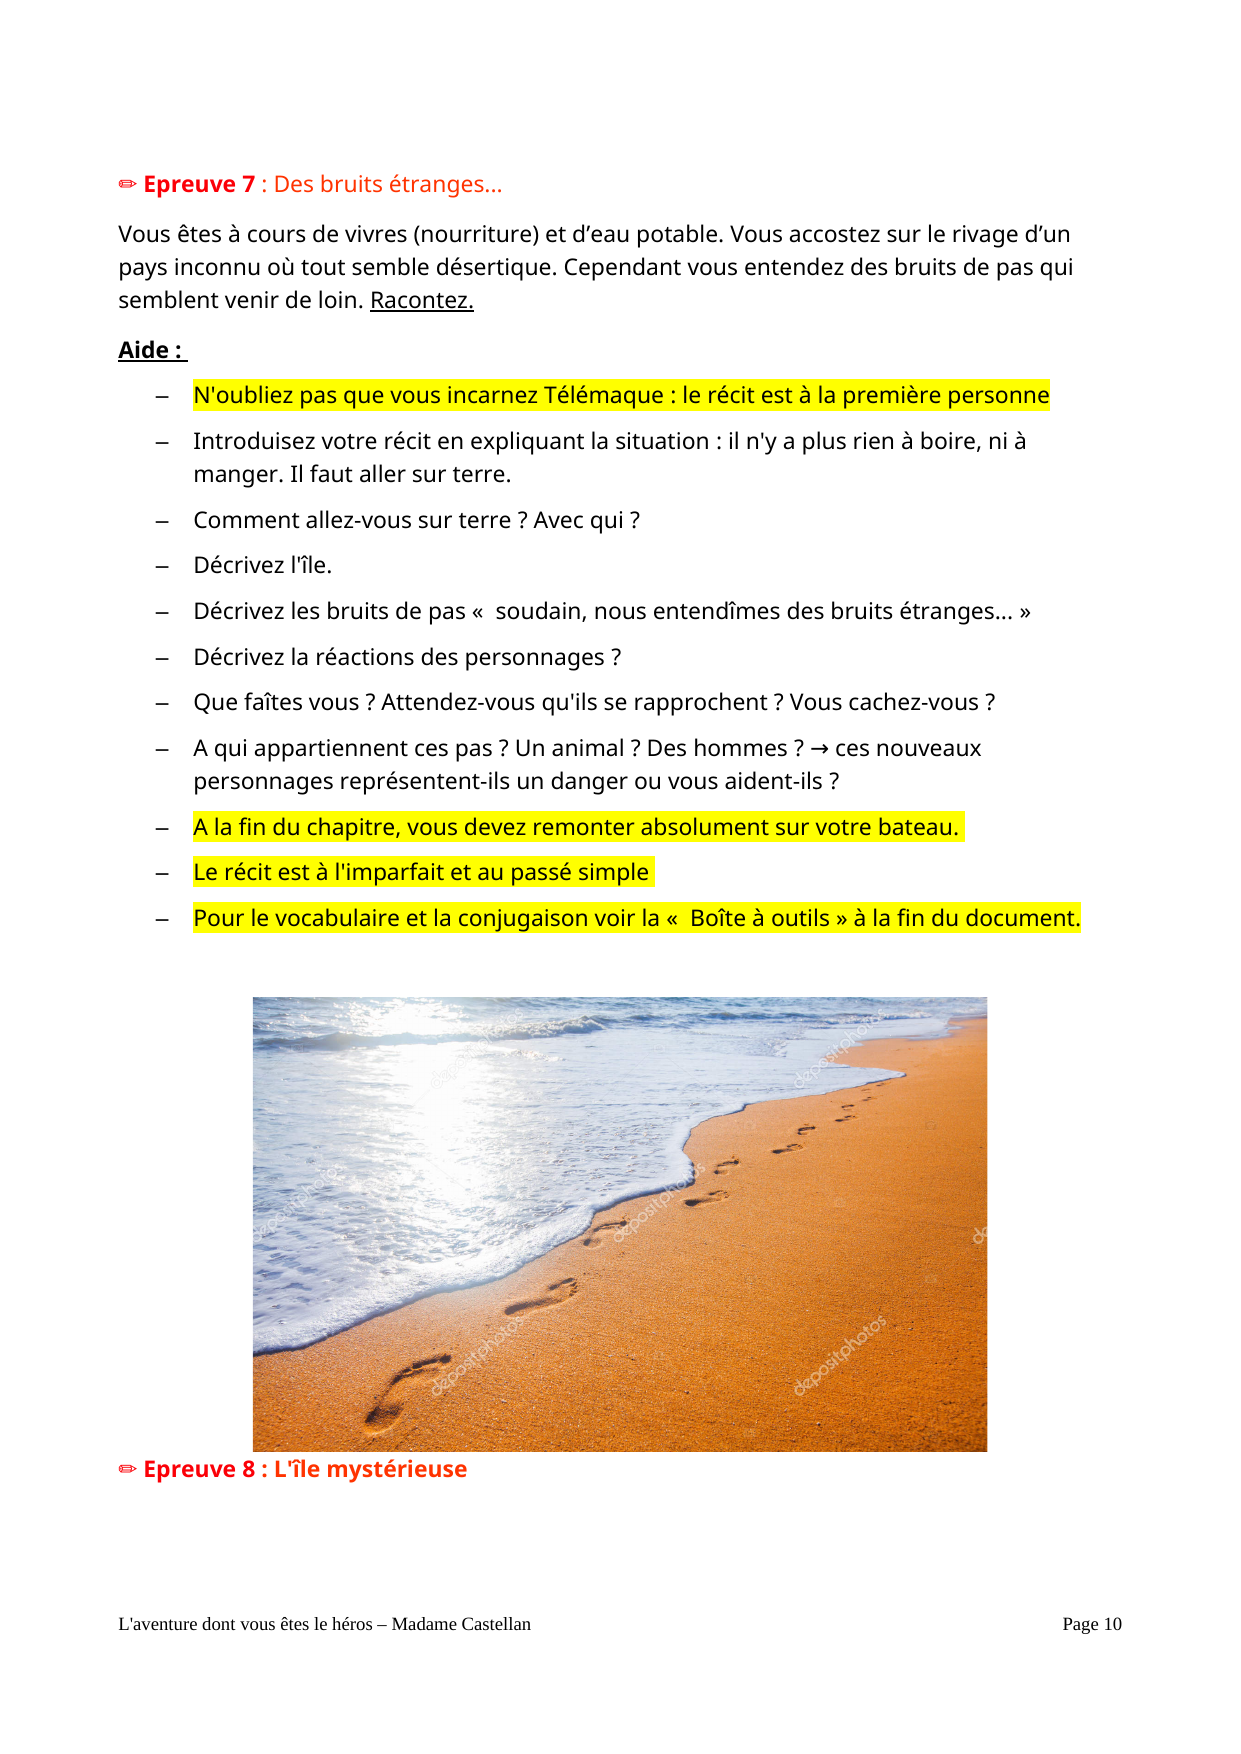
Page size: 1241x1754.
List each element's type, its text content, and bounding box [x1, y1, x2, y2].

text ✏ Epreuve 7 : Des bruits étranges... [118, 168, 1122, 199]
list Décrivez les bruits de pas « soudain, nous entendîmes des bruits étranges... » [156, 595, 1122, 626]
picture [252, 997, 988, 1452]
list A la fin du chapitre, vous devez remonter absolument sur votre bateau. [156, 811, 1122, 842]
list Décrivez l'île. [156, 549, 1122, 581]
text ✏ Epreuve 8 : L'île mystérieuse [118, 1129, 1122, 1484]
list Que faîtes vous ? Attendez-vous qu'ils se rapprochent ? Vous cachez-vous ? [156, 686, 1122, 717]
list Pour le vocabulaire et la conjugaison voir la « Boîte à outils » à la fin du document. [156, 902, 1122, 933]
text Vous êtes à cours de vivres (nourriture) et d’eau potable. Vous accostez sur le rivage d’un pays inconnu où tout semble désertique. Cependant vous entendez des bruits de pas qui semblent venir de loin. Racontez. [118, 218, 1122, 315]
list Décrivez la réactions des personnages ? [156, 641, 1122, 672]
list Introduisez votre récit en expliquant la situation : il n'y a plus rien à boire, ni à manger. Il faut aller sur terre. [156, 425, 1122, 489]
text Aide : [118, 334, 1122, 365]
list N'oubliez pas que vous incarnez Télémaque : le récit est à la première personne [156, 379, 1122, 411]
list Comment allez-vous sur terre ? Avec qui ? [156, 504, 1122, 535]
list Le récit est à l'imparfait et au passé simple [156, 856, 1122, 887]
list A qui appartiennent ces pas ? Un animal ? Des hommes ? → ces nouveaux personnages représentent-ils un danger ou vous aident-ils ? [156, 732, 1122, 796]
